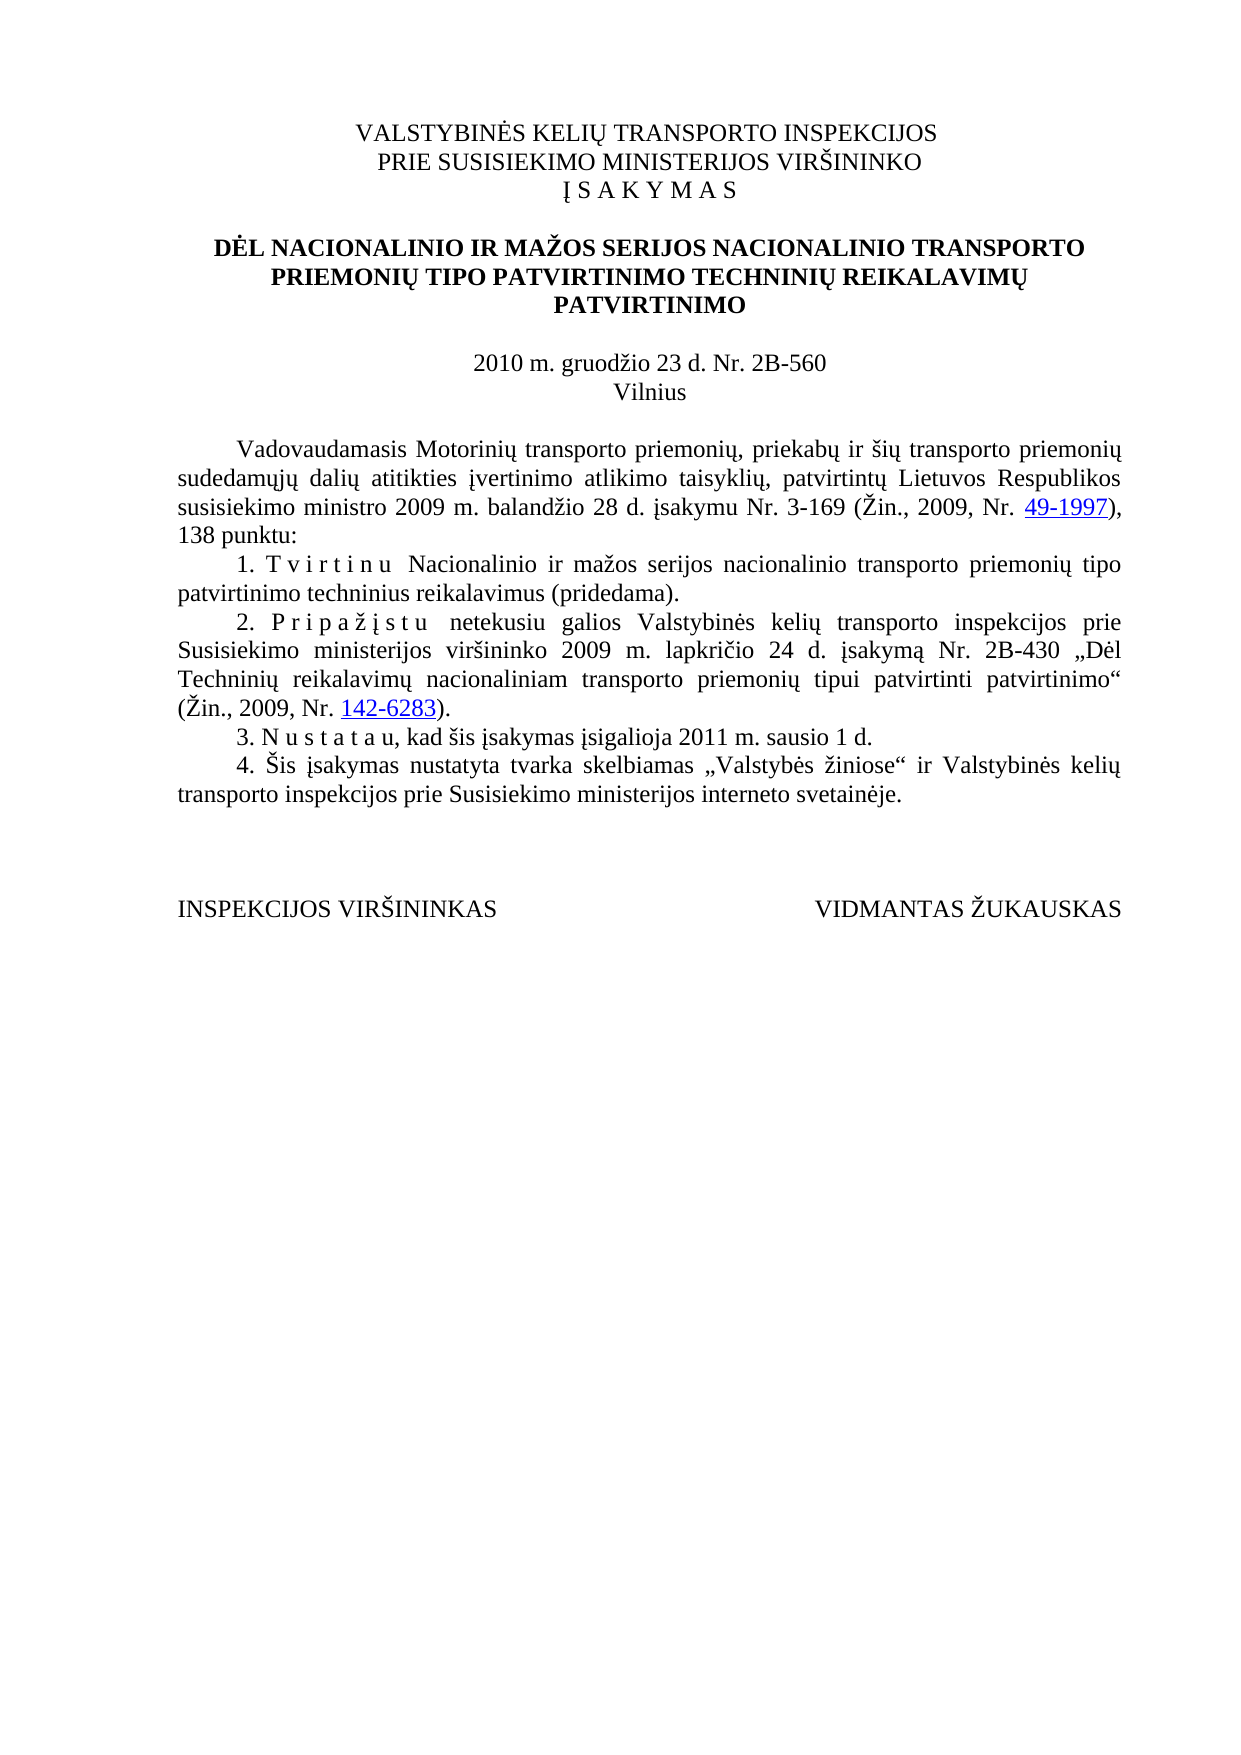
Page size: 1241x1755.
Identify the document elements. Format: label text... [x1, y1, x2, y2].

text ĮSAKYMAS [177, 176, 1122, 204]
text Inspekcijos viršininkas Vidmantas Žukauskas [177, 894, 1122, 923]
text DĖL NACIONALINIO IR MAŽOS SERIJOS NACIONALINIO TRANSPORTO PRIEMONIŲ TIPO PATVIRTINIMO TECHNINIŲ REIKALAVIMŲ PATVIRTINIMO [177, 233, 1122, 319]
text 4. Šis įsakymas nustatyta tvarka skelbiamas „Valstybės žiniose“ ir Valstybinės kelių transporto inspekcijos prie Susisiekimo ministerijos interneto svetainėje. [177, 751, 1122, 808]
text VALSTYBINĖS KELIŲ TRANSPORTO INSPEKCIJOS [177, 118, 1122, 147]
text Vilnius [177, 377, 1122, 406]
text 1. Tvirtinu Nacionalinio ir mažos serijos nacionalinio transporto priemonių tipo patvirtinimo techninius reikalavimus (pridedama). [177, 549, 1122, 607]
text 2010 m. gruodžio 23 d. Nr. 2B-560 [177, 348, 1122, 377]
text Vadovaudamasis Motorinių transporto priemonių, priekabų ir šių transporto priemonių sudedamųjų dalių atitikties įvertinimo atlikimo taisyklių, patvirtintų Lietuvos Respublikos susisiekimo ministro 2009 m. balandžio 28 d. įsakymu Nr. 3-169 (Žin., 2009, Nr. 49-1997), 138 punktu: [177, 434, 1122, 549]
text 2. Pripažįstu netekusiu galios Valstybinės kelių transporto inspekcijos prie Susisiekimo ministerijos viršininko 2009 m. lapkričio 24 d. įsakymą Nr. 2B-430 „Dėl Techninių reikalavimų nacionaliniam transporto priemonių tipui patvirtinti patvirtinimo“ (Žin., 2009, Nr. 142-6283). [177, 607, 1122, 722]
text PRIE SUSISIEKIMO MINISTERIJOS VIRŠININKO [177, 147, 1122, 176]
text 3. Nustatau, kad šis įsakymas įsigalioja 2011 m. sausio 1 d. [177, 722, 1122, 751]
